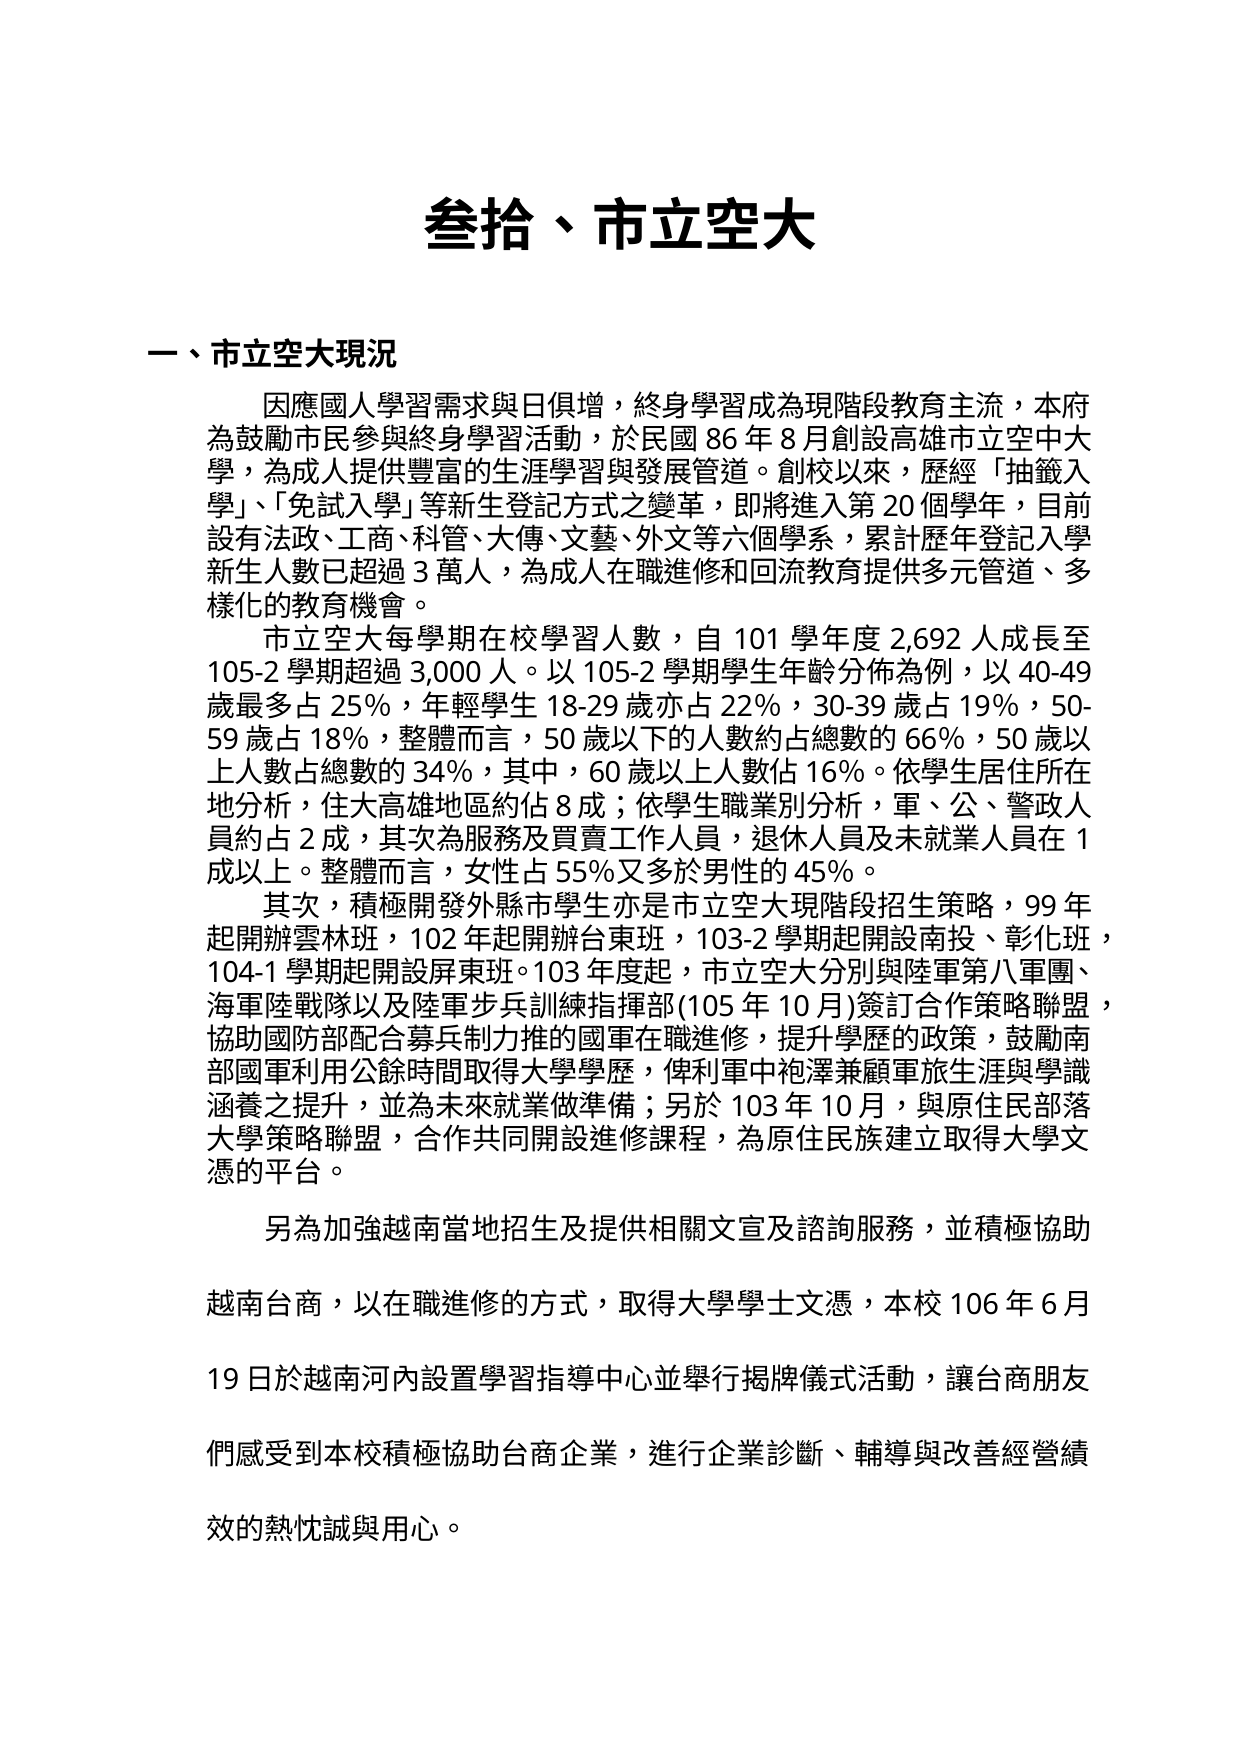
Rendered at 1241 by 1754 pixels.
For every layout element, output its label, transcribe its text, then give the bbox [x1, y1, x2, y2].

text 叁拾、市立空大 [148, 164, 1092, 277]
text 因應國人學習需求與日俱增，終身學習成為現階段教育主流，本府為鼓勵市民參與終身學習活動，於民國86年8月創設高雄市立空中大學，為成人提供豐富的生涯學習與發展管道。創校以來，歷經「抽籤入學」、「免試入學」等新生登記方式之變革，即將進入第20個學年，目前設有法政、工商、科管、大傳、文藝、外文等六個學系，累計歷年登記入學新生人數已超過3萬人，為成人在職進修和回流教育提供多元管道、多樣化的教育機會。 [206, 389, 1092, 623]
text 其次，積極開發外縣市學生亦是市立空大現階段招生策略，99年起開辦雲林班，102年起開辦台東班，103-2學期起開設南投、彰化班，104-1學期起開設屏東班。103年度起，市立空大分別與陸軍第八軍團、海軍陸戰隊以及陸軍步兵訓練指揮部(105年10月)簽訂合作策略聯盟，協助國防部配合募兵制力推的國軍在職進修，提升學歷的政策，鼓勵南部國軍利用公餘時間取得大學學歷，俾利軍中袍澤兼顧軍旅生涯與學識涵養之提升，並為未來就業做準備；另於103年10月，與原住民部落大學策略聯盟，合作共同開設進修課程，為原住民族建立取得大學文憑的平台。 [206, 889, 1092, 1189]
text 另為加強越南當地招生及提供相關文宣及諮詢服務，並積極協助越南台商，以在職進修的方式，取得大學學士文憑，本校106年6月19日於越南河內設置學習指導中心並舉行揭牌儀式活動，讓台商朋友們感受到本校積極協助台商企業，進行企業診斷、輔導與改善經營績效的熱忱誠與用心。 [206, 1189, 1092, 1564]
text 市立空大每學期在校學習人數，自101學年度2,692人成長至105-2學期超過3,000人。以105-2學期學生年齡分佈為例，以40-49歲最多占25％，年輕學生18-29歲亦占22％，30-39歲占19％，50-59歲占18％，整體而言，50歲以下的人數約占總數的66％，50歲以上人數占總數的34％，其中，60歲以上人數佔16％。依學生居住所在地分析，住大高雄地區約佔8成；依學生職業別分析，軍、公、警政人員約占2成，其次為服務及買賣工作人員，退休人員及未就業人員在1成以上。整體而言，女性占55％又多於男性的45％。 [206, 623, 1092, 889]
text 一、市立空大現況 [148, 314, 1092, 389]
